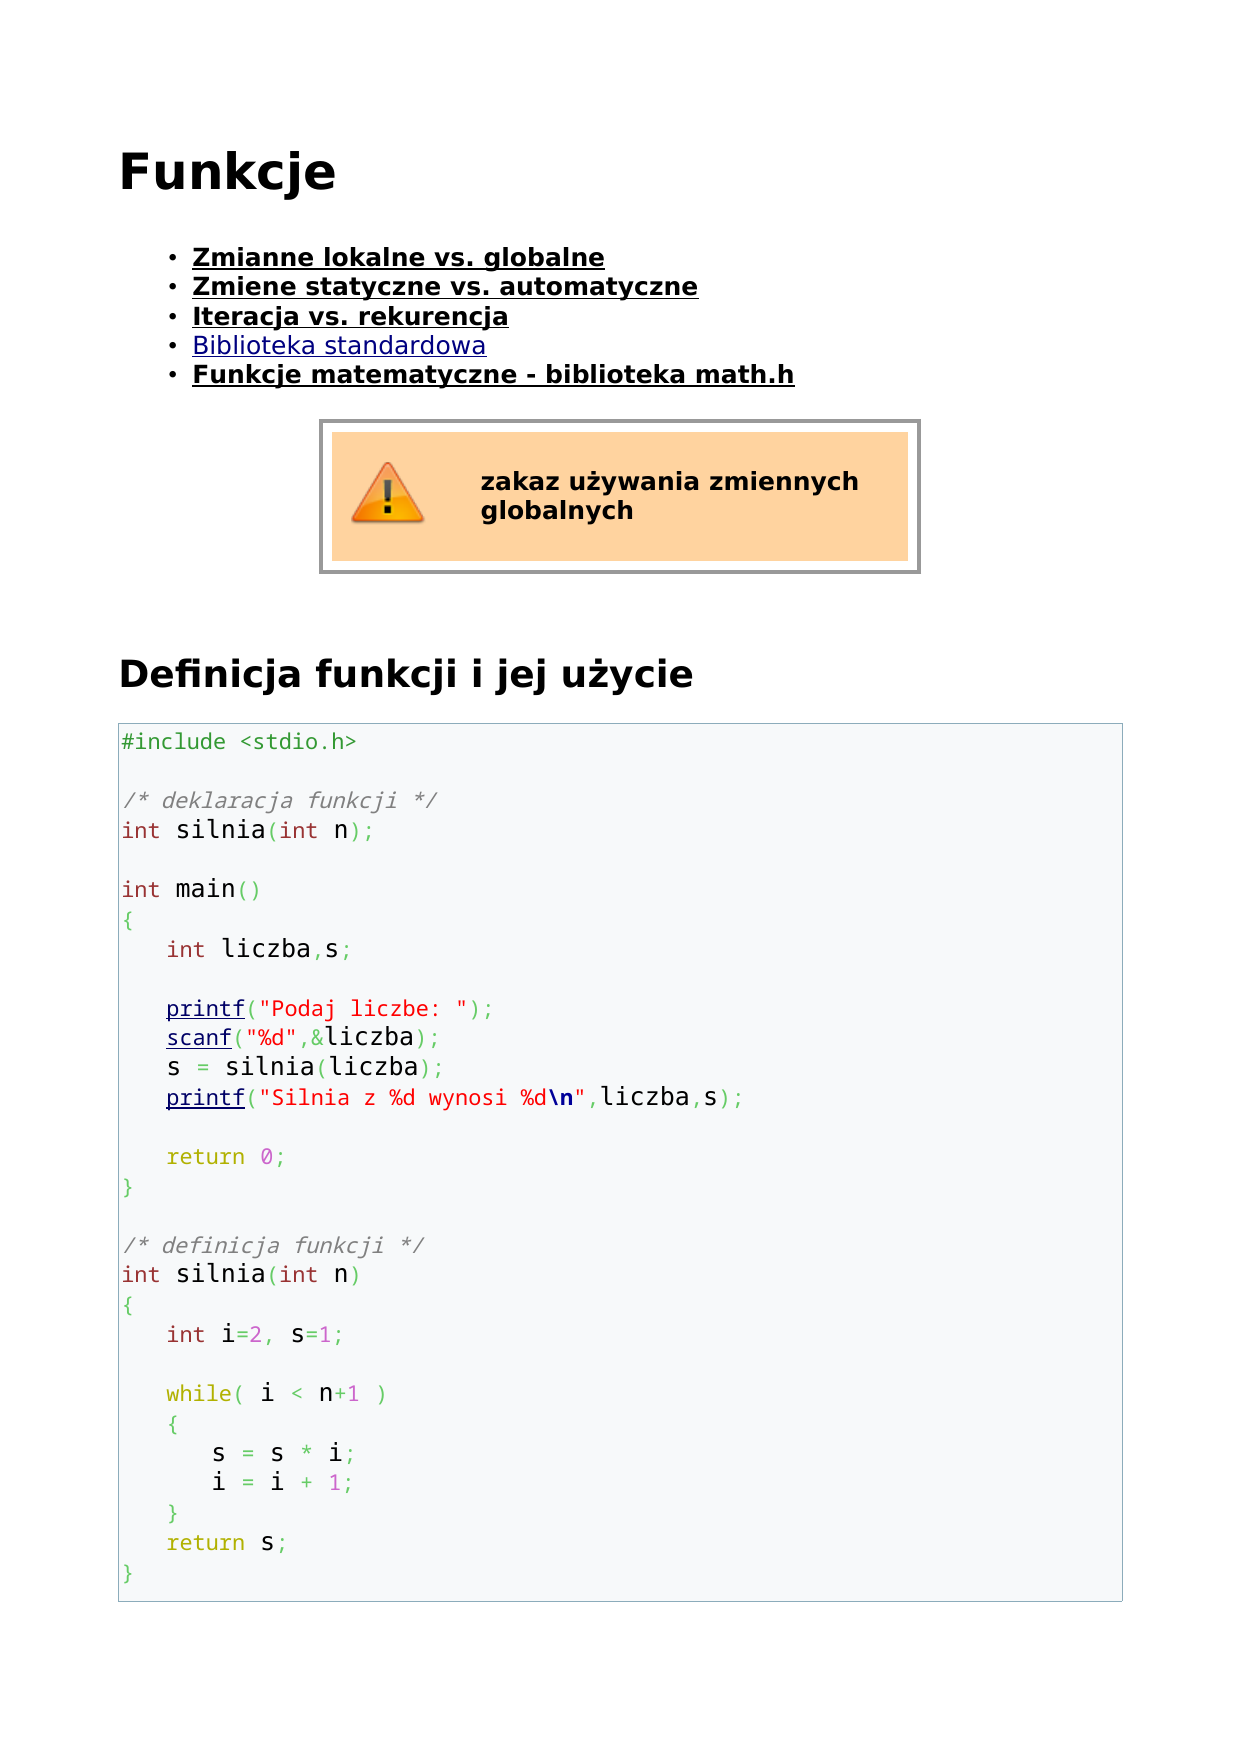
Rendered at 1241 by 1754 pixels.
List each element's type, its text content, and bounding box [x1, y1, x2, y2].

list Iteracja vs. rekurencja [177, 302, 1122, 331]
list Zmiene statyczne vs. automatyczne [177, 272, 1122, 302]
subtitle Definicja funkcji i jej użycie [118, 652, 1122, 696]
list Funkcje matematyczne - biblioteka math.h [177, 360, 1122, 389]
list Biblioteka standardowa [177, 331, 1122, 360]
subtitle Funkcje [118, 143, 1122, 201]
picture [351, 458, 426, 534]
table_header [332, 432, 445, 561]
table_header zakaz używania zmiennych globalnych [445, 432, 908, 561]
table_header #include <stdio.h> /* deklaracja funkcji */ int silnia(int n); int main() { int liczba,s; printf("Podaj liczbe: "); scanf("%d",&liczba); s = silnia(liczba); printf("Silnia z %d wynosi %d\n",liczba,s); return 0; } /* definicja funkcji */ int silnia(int n) { int i=2, s=1; while( i < n+1 ) { s = s * i; i = i + 1; } return s; } [119, 724, 1122, 1601]
list Zmianne lokalne vs. globalne [177, 243, 1122, 272]
